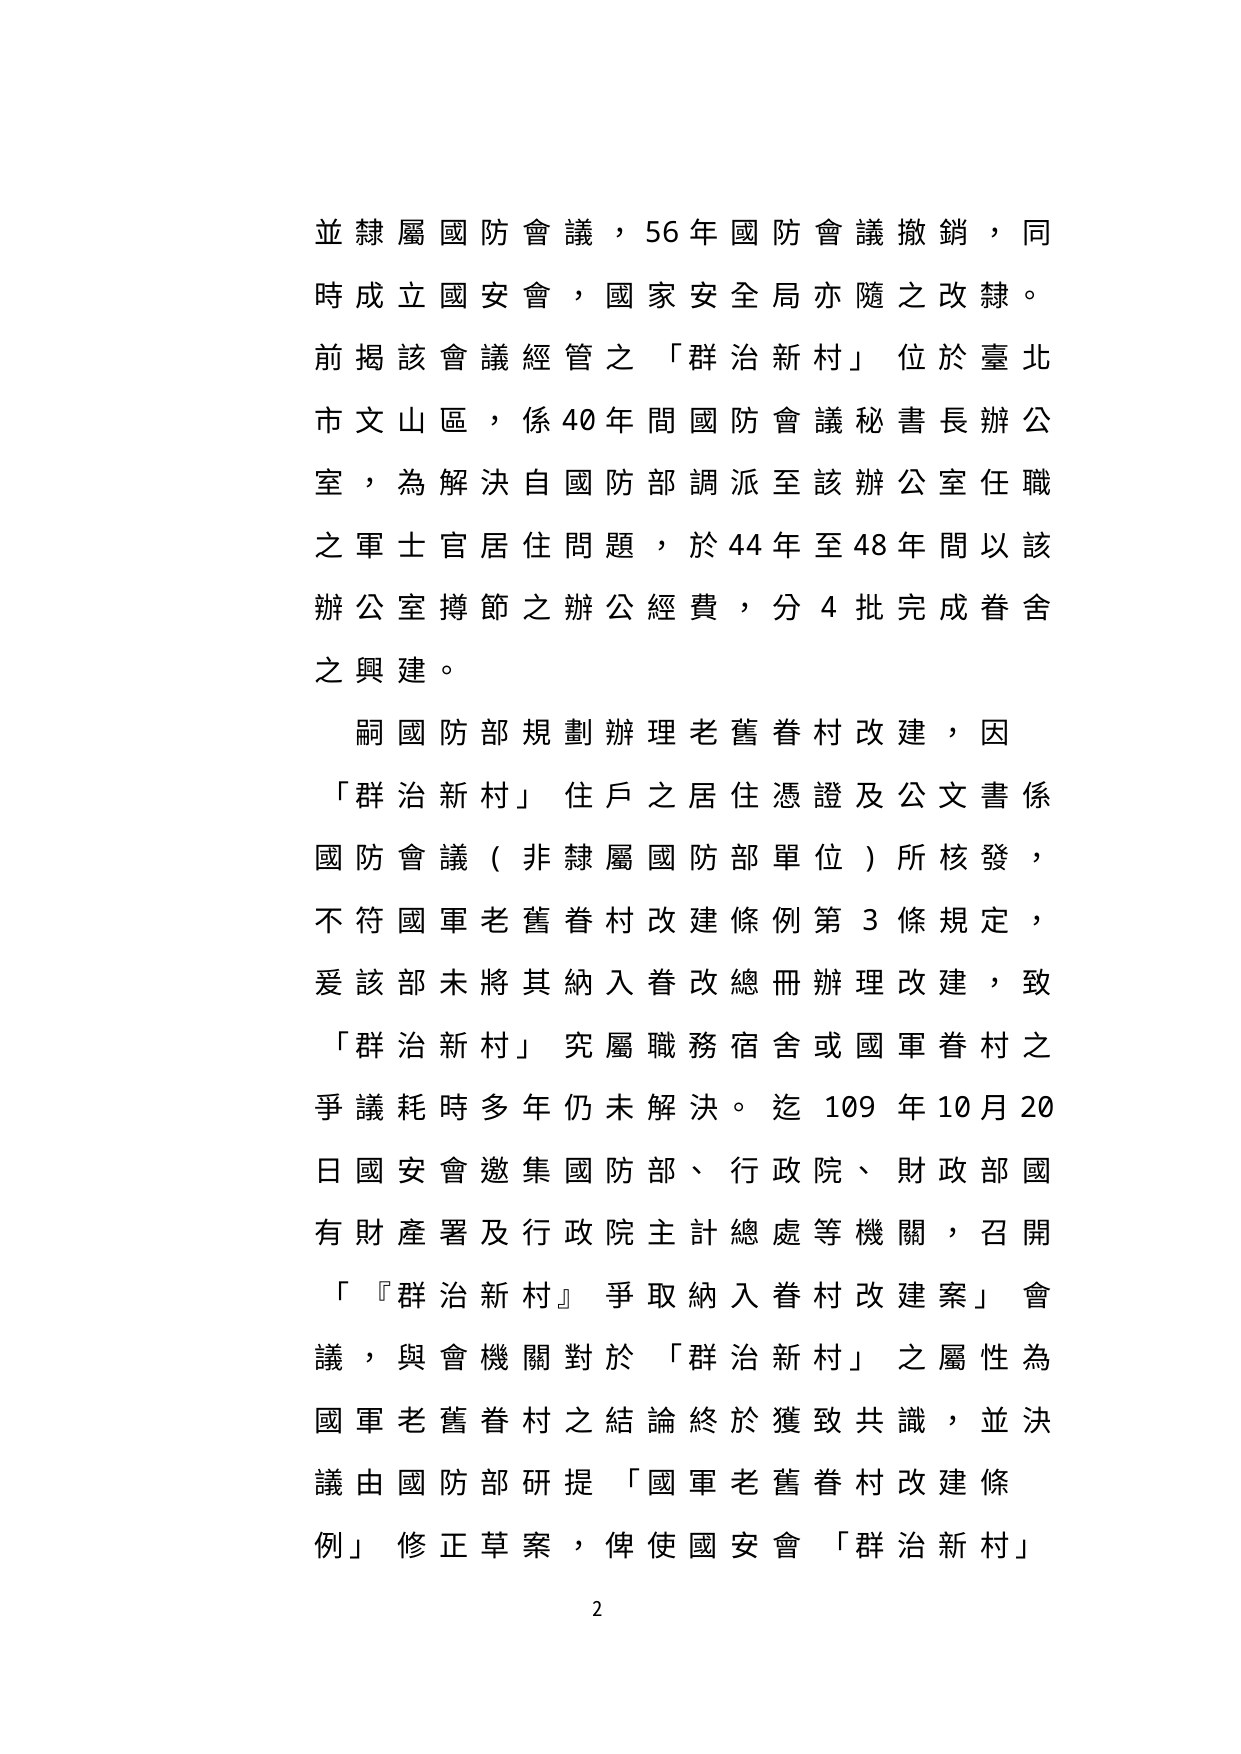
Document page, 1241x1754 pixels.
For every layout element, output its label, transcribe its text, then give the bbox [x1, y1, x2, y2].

text 國安會之前身為國防會議，成立於41年，其任務為審議國防政策等事宜。依前國防會議組織章程，國防會議設秘書長一人，由國防部部長兼任，44年國家安全局成立，並隸屬國防會議，56年國防會議撤銷，同時成立國安會，國家安全局亦隨之改隸。前揭該會議經管之「群治新村」位於臺北市文山區，係40年間國防會議秘書長辦公室，為解決自國防部調派至該辦公室任職之軍士官居住問題，於44年至48年間以該辦公室撙節之辦公經費，分4批完成眷舍之興建。 [271, 189, 1058, 689]
text 嗣國防部規劃辦理老舊眷村改建，因「群治新村」住戶之居住憑證及公文書係國防會議(非隸屬國防部單位)所核發，不符國軍老舊眷村改建條例第3條規定，爰該部未將其納入眷改總冊辦理改建，致「群治新村」究屬職務宿舍或國軍眷村之爭議耗時多年仍未解決。迄109年10月20日國安會邀集國防部、行政院、財政部國有財產署及行政院主計總處等機關，召開「『群治新村』爭取納入眷村改建案」會議，與會機關對於「群治新村」之屬性為國軍老舊眷村之結論終於獲致共識，並決議由國防部研提「國軍老舊眷村改建條例」修正草案，俾使國安會「群治新村」 [271, 689, 1058, 1564]
